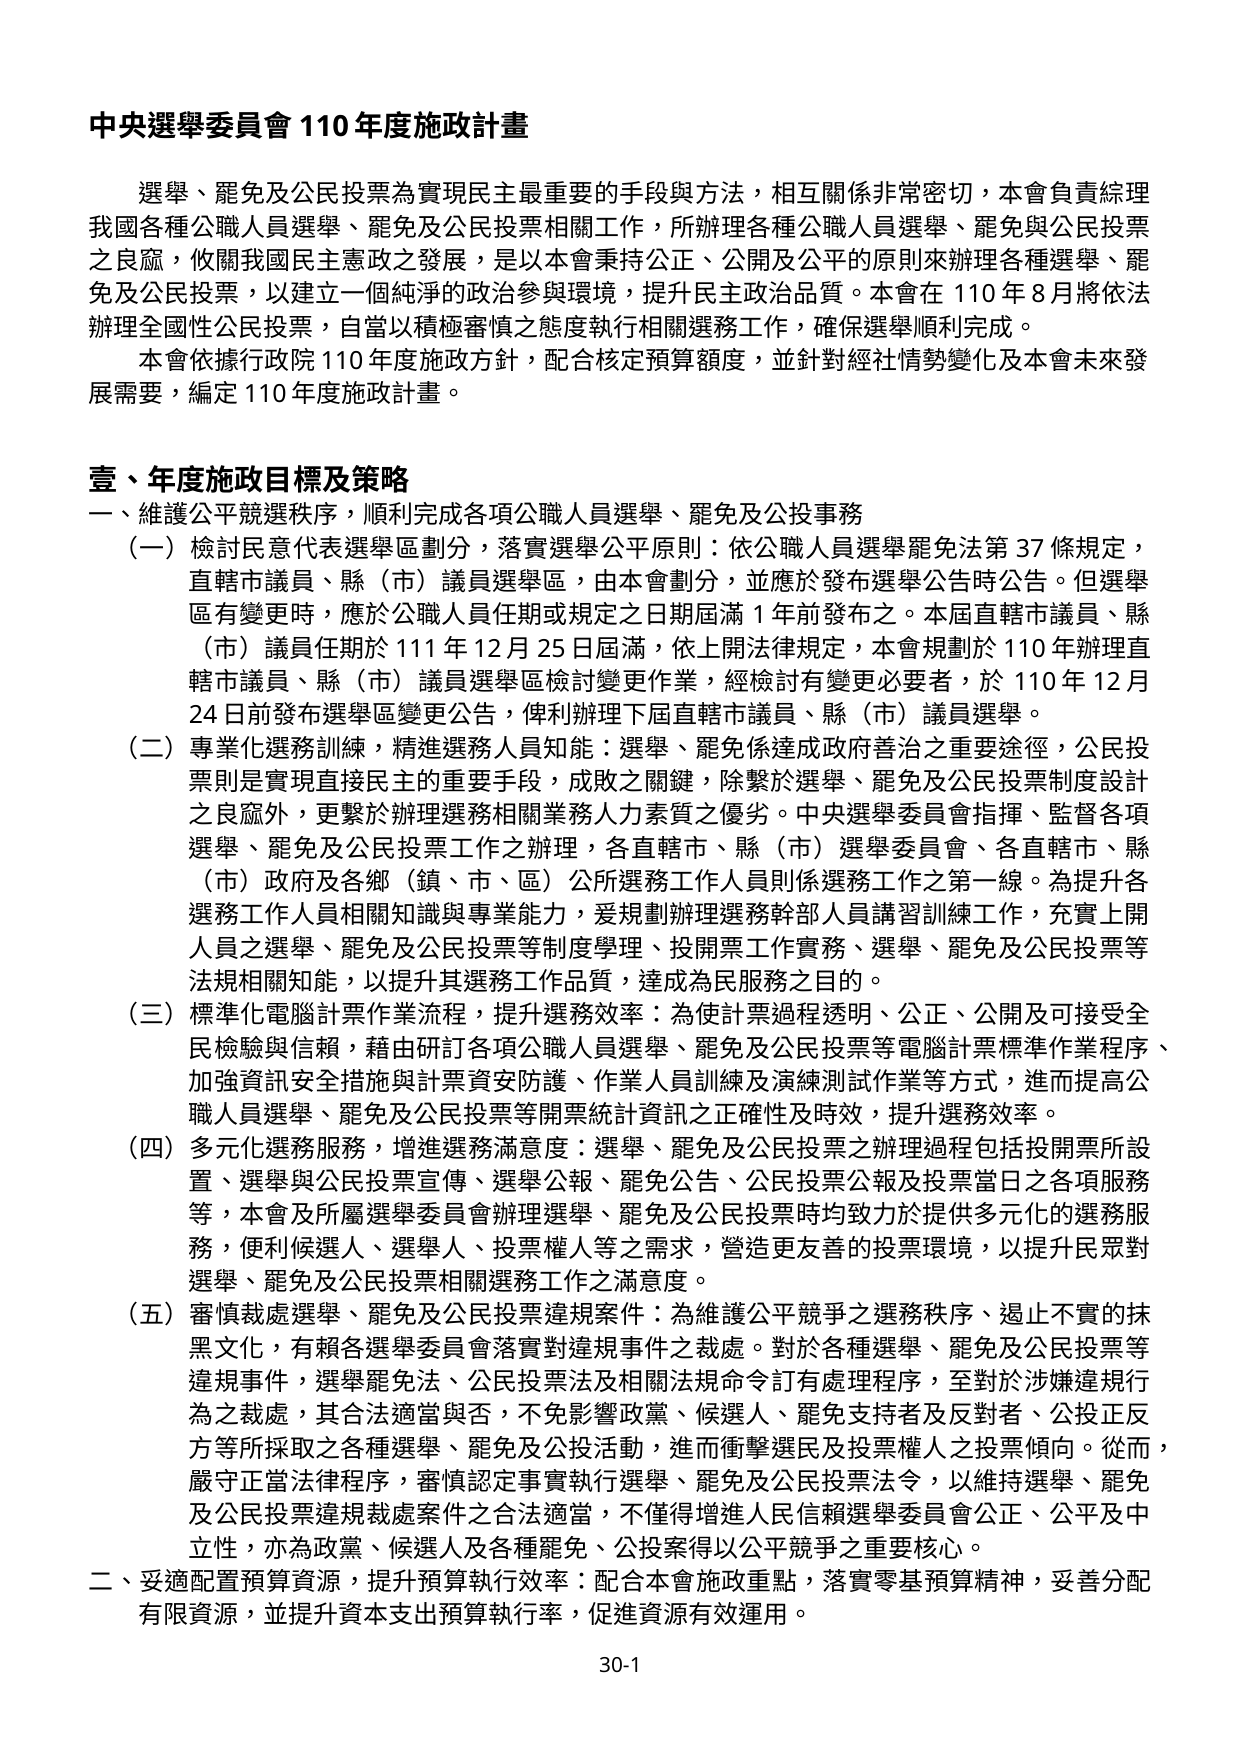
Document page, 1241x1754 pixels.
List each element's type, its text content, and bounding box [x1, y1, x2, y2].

text （四）多元化選務服務，增進選務滿意度：選舉、罷免及公民投票之辦理過程包括投開票所設置、選舉與公民投票宣傳、選舉公報、罷免公告、公民投票公報及投票當日之各項服務等，本會及所屬選舉委員會辦理選舉、罷免及公民投票時均致力於提供多元化的選務服務，便利候選人、選舉人、投票權人等之需求，營造更友善的投票環境，以提升民眾對選舉、罷免及公民投票相關選務工作之滿意度。 [114, 1130, 1152, 1297]
text 本會依據行政院110年度施政方針，配合核定預算額度，並針對經社情勢變化及本會未來發展需要，編定110年度施政計畫。 [89, 343, 1152, 409]
text （三）標準化電腦計票作業流程，提升選務效率：為使計票過程透明、公正、公開及可接受全民檢驗與信賴，藉由研訂各項公職人員選舉、罷免及公民投票等電腦計票標準作業程序、加強資訊安全措施與計票資安防護、作業人員訓練及演練測試作業等方式，進而提高公職人員選舉、罷免及公民投票等開票統計資訊之正確性及時效，提升選務效率。 [114, 997, 1152, 1130]
text 中央選舉委員會110年度施政計畫 [89, 109, 1152, 143]
text （五）審慎裁處選舉、罷免及公民投票違規案件：為維護公平競爭之選務秩序、遏止不實的抹黑文化，有賴各選舉委員會落實對違規事件之裁處。對於各種選舉、罷免及公民投票等違規事件，選舉罷免法、公民投票法及相關法規命令訂有處理程序，至對於涉嫌違規行為之裁處，其合法適當與否，不免影響政黨、候選人、罷免支持者及反對者、公投正反方等所採取之各種選舉、罷免及公投活動，進而衝擊選民及投票權人之投票傾向。從而，嚴守正當法律程序，審慎認定事實執行選舉、罷免及公民投票法令，以維持選舉、罷免及公民投票違規裁處案件之合法適當，不僅得增進人民信賴選舉委員會公正、公平及中立性，亦為政黨、候選人及各種罷免、公投案得以公平競爭之重要核心。 [114, 1297, 1152, 1564]
text 二、妥適配置預算資源，提升預算執行效率：配合本會施政重點，落實零基預算精神，妥善分配有限資源，並提升資本支出預算執行率，促進資源有效運用。 [89, 1564, 1152, 1630]
text 一、維護公平競選秩序，順利完成各項公職人員選舉、罷免及公投事務 [89, 497, 1152, 530]
text 選舉、罷免及公民投票為實現民主最重要的手段與方法，相互關係非常密切，本會負責綜理我國各種公職人員選舉、罷免及公民投票相關工作，所辦理各種公職人員選舉、罷免與公民投票之良窳，攸關我國民主憲政之發展，是以本會秉持公正、公開及公平的原則來辦理各種選舉、罷免及公民投票，以建立一個純淨的政治參與環境，提升民主政治品質。本會在110年8月將依法辦理全國性公民投票，自當以積極審慎之態度執行相關選務工作，確保選舉順利完成。 [89, 176, 1152, 343]
text （二）專業化選務訓練，精進選務人員知能：選舉、罷免係達成政府善治之重要途徑，公民投票則是實現直接民主的重要手段，成敗之關鍵，除繫於選舉、罷免及公民投票制度設計之良窳外，更繫於辦理選務相關業務人力素質之優劣。中央選舉委員會指揮、監督各項選舉、罷免及公民投票工作之辦理，各直轄市、縣（市）選舉委員會、各直轄市、縣（市）政府及各鄉（鎮、市、區）公所選務工作人員則係選務工作之第一線。為提升各選務工作人員相關知識與專業能力，爰規劃辦理選務幹部人員講習訓練工作，充實上開人員之選舉、罷免及公民投票等制度學理、投開票工作實務、選舉、罷免及公民投票等法規相關知能，以提升其選務工作品質，達成為民服務之目的。 [114, 730, 1152, 997]
text （一）檢討民意代表選舉區劃分，落實選舉公平原則：依公職人員選舉罷免法第37條規定，直轄市議員、縣（市）議員選舉區，由本會劃分，並應於發布選舉公告時公告。但選舉區有變更時，應於公職人員任期或規定之日期屆滿1年前發布之。本屆直轄市議員、縣（市）議員任期於111年12月25日屆滿，依上開法律規定，本會規劃於110年辦理直轄市議員、縣（市）議員選舉區檢討變更作業，經檢討有變更必要者，於110年12月24日前發布選舉區變更公告，俾利辦理下屆直轄市議員、縣（市）議員選舉。 [114, 530, 1152, 730]
text 壹、年度施政目標及策略 [89, 464, 1152, 497]
